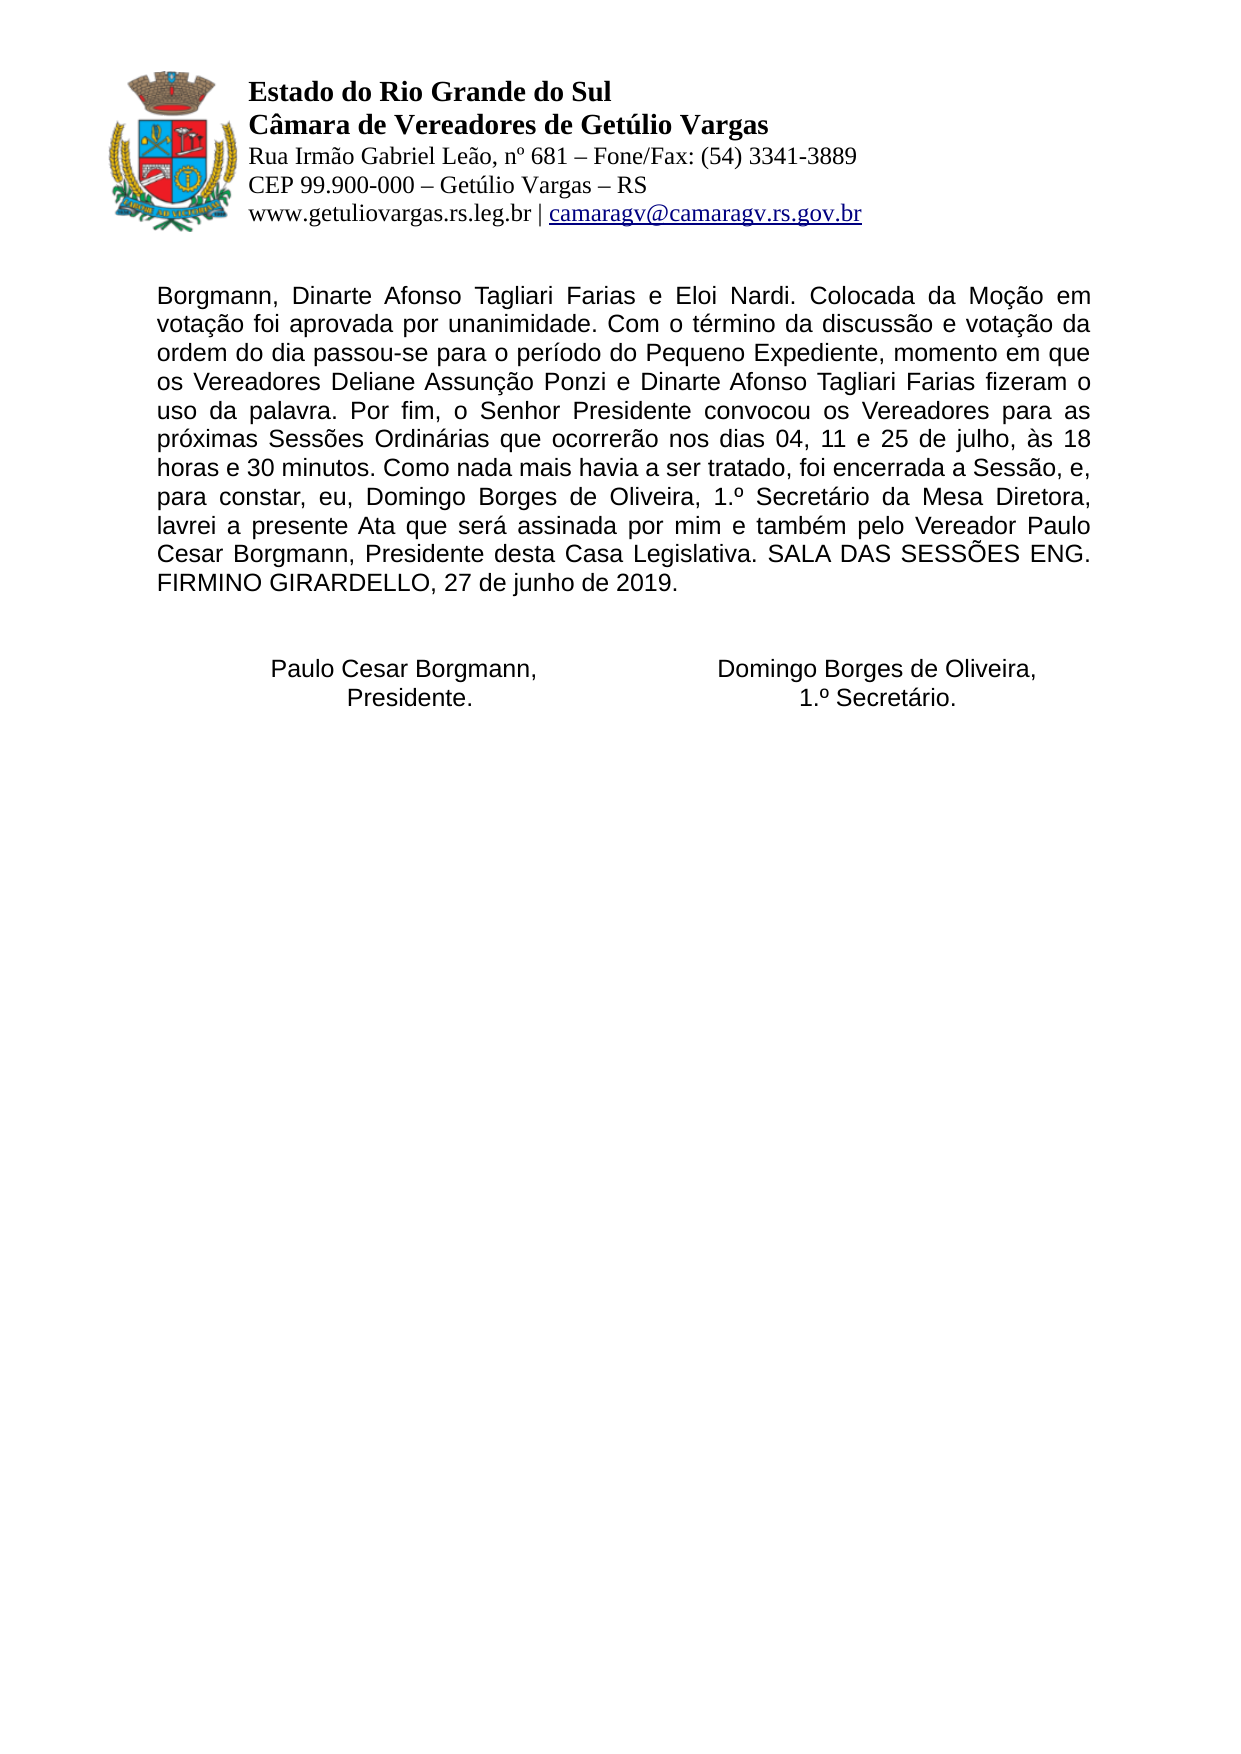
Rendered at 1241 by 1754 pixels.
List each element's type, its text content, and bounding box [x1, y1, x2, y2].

text Borgmann, Dinarte Afonso Tagliari Farias e Eloi Nardi. Colocada da Moção em votação foi aprovada por unanimidade. Com o término da discussão e votação da ordem do dia passou-se para o período do Pequeno Expediente, momento em que os Vereadores Deliane Assunção Ponzi e Dinarte Afonso Tagliari Farias fizeram o uso da palavra. Por fim, o Senhor Presidente convocou os Vereadores para as próximas Sessões Ordinárias que ocorrerão nos dias 04, 11 e 25 de julho, às 18 horas e 30 minutos. Como nada mais havia a ser tratado, foi encerrada a Sessão, e, para constar, eu, Domingo Borges de Oliveira, 1.º Secretário da Mesa Diretora, lavrei a presente Ata que será assinada por mim e também pelo Vereador Paulo Cesar Borgmann, Presidente desta Casa Legislativa. SALA DAS SESSÕES ENG. FIRMINO GIRARDELLO, 27 de junho de 2019. [157, 281, 1092, 597]
text Paulo Cesar Borgmann, Domingo Borges de Oliveira, [159, 654, 1092, 683]
text Presidente. 1.º Secretário. [159, 683, 1092, 712]
